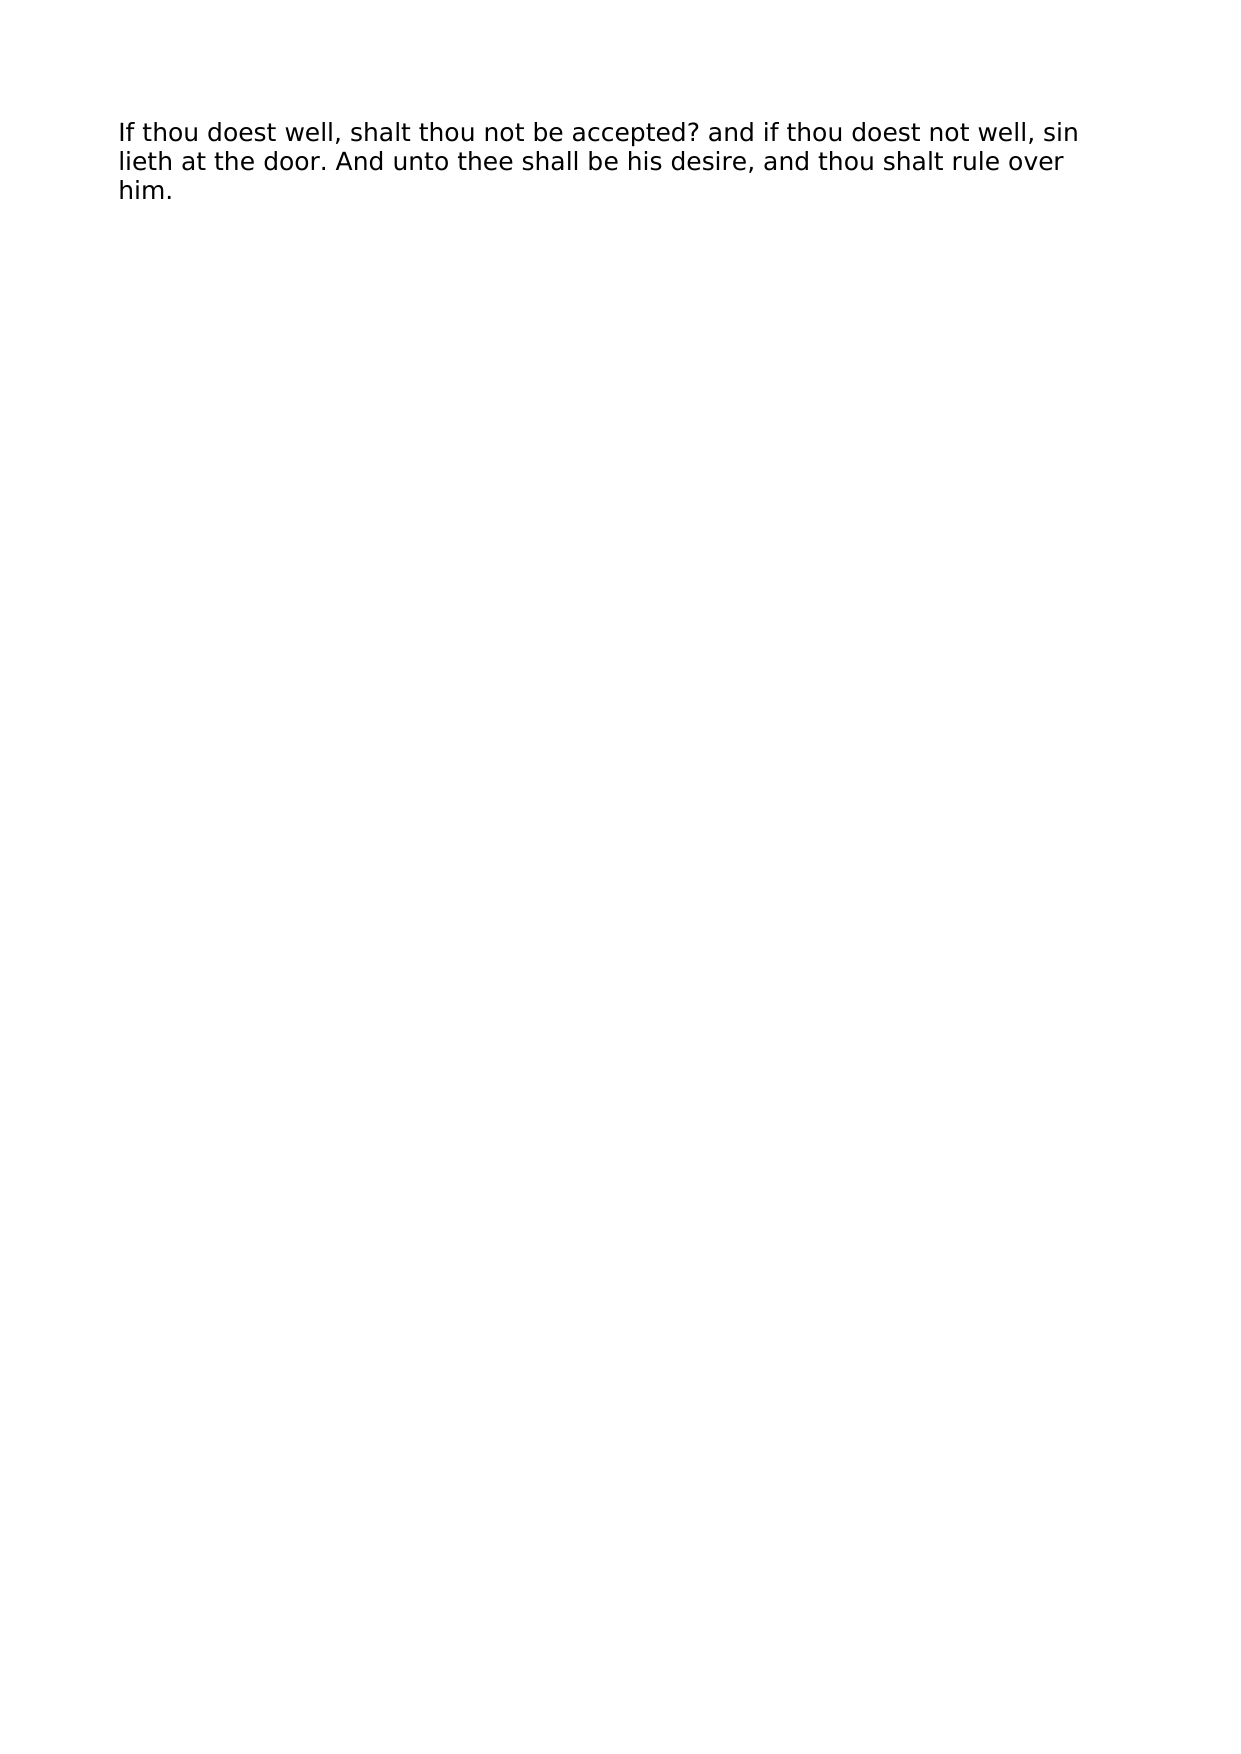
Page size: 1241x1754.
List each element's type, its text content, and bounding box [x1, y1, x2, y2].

text If thou doest well, shalt thou not be accepted? and if thou doest not well, sin lieth at the door. And unto thee shall be his desire, and thou shalt rule over him. [118, 118, 1122, 206]
